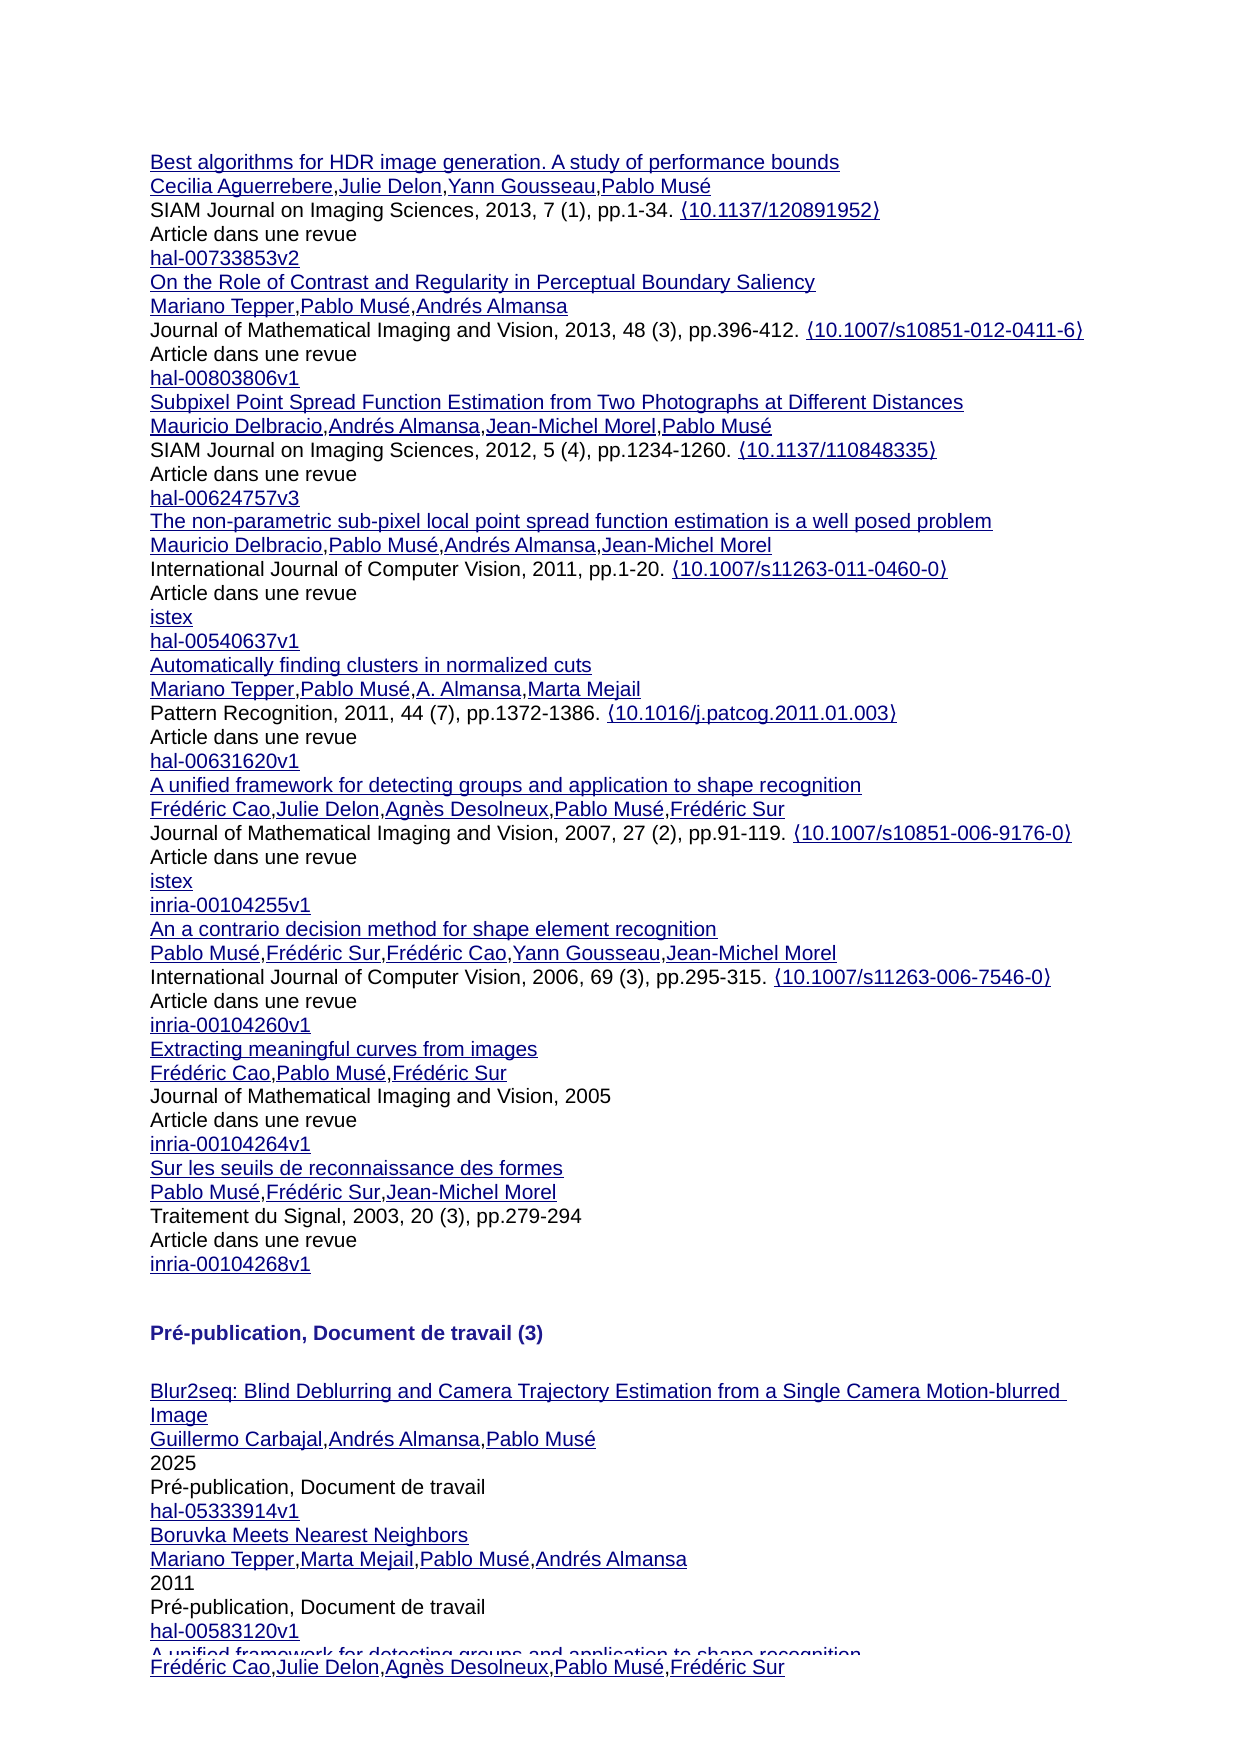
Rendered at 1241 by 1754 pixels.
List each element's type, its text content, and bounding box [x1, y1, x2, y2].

table_cell An a contrario decision method for shape element recognition Pablo Musé,Frédéric Sur,Frédéric Cao,Yann Gousseau,Jean-Michel Morel International Journal of Computer Vision, 2006, 69 (3), pp.295-315. ⟨10.1007/s11263-006-7546-0⟩ Article dans une revue inria-00104260v1 [150, 917, 1090, 1036]
table_cell On the Role of Contrast and Regularity in Perceptual Boundary Saliency Mariano Tepper,Pablo Musé,Andrés Almansa Journal of Mathematical Imaging and Vision, 2013, 48 (3), pp.396-412. ⟨10.1007/s10851-012-0411-6⟩ Article dans une revue hal-00803806v1 [150, 270, 1090, 389]
table_cell A unified framework for detecting groups and application to shape recognition Frédéric Cao,Julie Delon,Agnès Desolneux,Pablo Musé,Frédéric Sur Journal of Mathematical Imaging and Vision, 2007, 27 (2), pp.91-119. ⟨10.1007/s10851-006-9176-0⟩ Article dans une revue istex inria-00104255v1 [150, 773, 1090, 917]
table_cell Best algorithms for HDR image generation. A study of performance bounds Cecilia Aguerrebere,Julie Delon,Yann Gousseau,Pablo Musé SIAM Journal on Imaging Sciences, 2013, 7 (1), pp.1-34. ⟨10.1137/120891952⟩ Article dans une revue hal-00733853v2 [150, 150, 1090, 270]
table_cell Subpixel Point Spread Function Estimation from Two Photographs at Different Distances Mauricio Delbracio,Andrés Almansa,Jean-Michel Morel,Pablo Musé SIAM Journal on Imaging Sciences, 2012, 5 (4), pp.1234-1260. ⟨10.1137/110848335⟩ Article dans une revue hal-00624757v3 [150, 390, 1090, 509]
table_cell Automatically finding clusters in normalized cuts Mariano Tepper,Pablo Musé,A. Almansa,Marta Mejail Pattern Recognition, 2011, 44 (7), pp.1372-1386. ⟨10.1016/j.patcog.2011.01.003⟩ Article dans une revue hal-00631620v1 [150, 653, 1090, 773]
table_cell The non-parametric sub-pixel local point spread function estimation is a well posed problem Mauricio Delbracio,Pablo Musé,Andrés Almansa,Jean-Michel Morel International Journal of Computer Vision, 2011, pp.1-20. ⟨10.1007/s11263-011-0460-0⟩ Article dans une revue istex hal-00540637v1 [150, 509, 1090, 653]
table_header Blur2seq: Blind Deblurring and Camera Trajectory Estimation from a Single Camera Motion-blurred Image Guillermo Carbajal,Andrés Almansa,Pablo Musé 2025 Pré-publication, Document de travail hal-05333914v1 [150, 1379, 1090, 1523]
subtitle Pré-publication, Document de travail (3) [150, 1321, 1090, 1345]
table_cell Extracting meaningful curves from images Frédéric Cao,Pablo Musé,Frédéric Sur Journal of Mathematical Imaging and Vision, 2005 Article dans une revue inria-00104264v1 [150, 1036, 1090, 1156]
table_cell A unified framework for detecting groups and application to shape recognition Frédéric Cao,Julie Delon,Agnès Desolneux,Pablo Musé,Frédéric Sur [150, 1643, 1090, 1679]
table_cell Boruvka Meets Nearest Neighbors Mariano Tepper,Marta Mejail,Pablo Musé,Andrés Almansa 2011 Pré-publication, Document de travail hal-00583120v1 [150, 1523, 1090, 1643]
table_cell Sur les seuils de reconnaissance des formes Pablo Musé,Frédéric Sur,Jean-Michel Morel Traitement du Signal, 2003, 20 (3), pp.279-294 Article dans une revue inria-00104268v1 [150, 1156, 1090, 1276]
